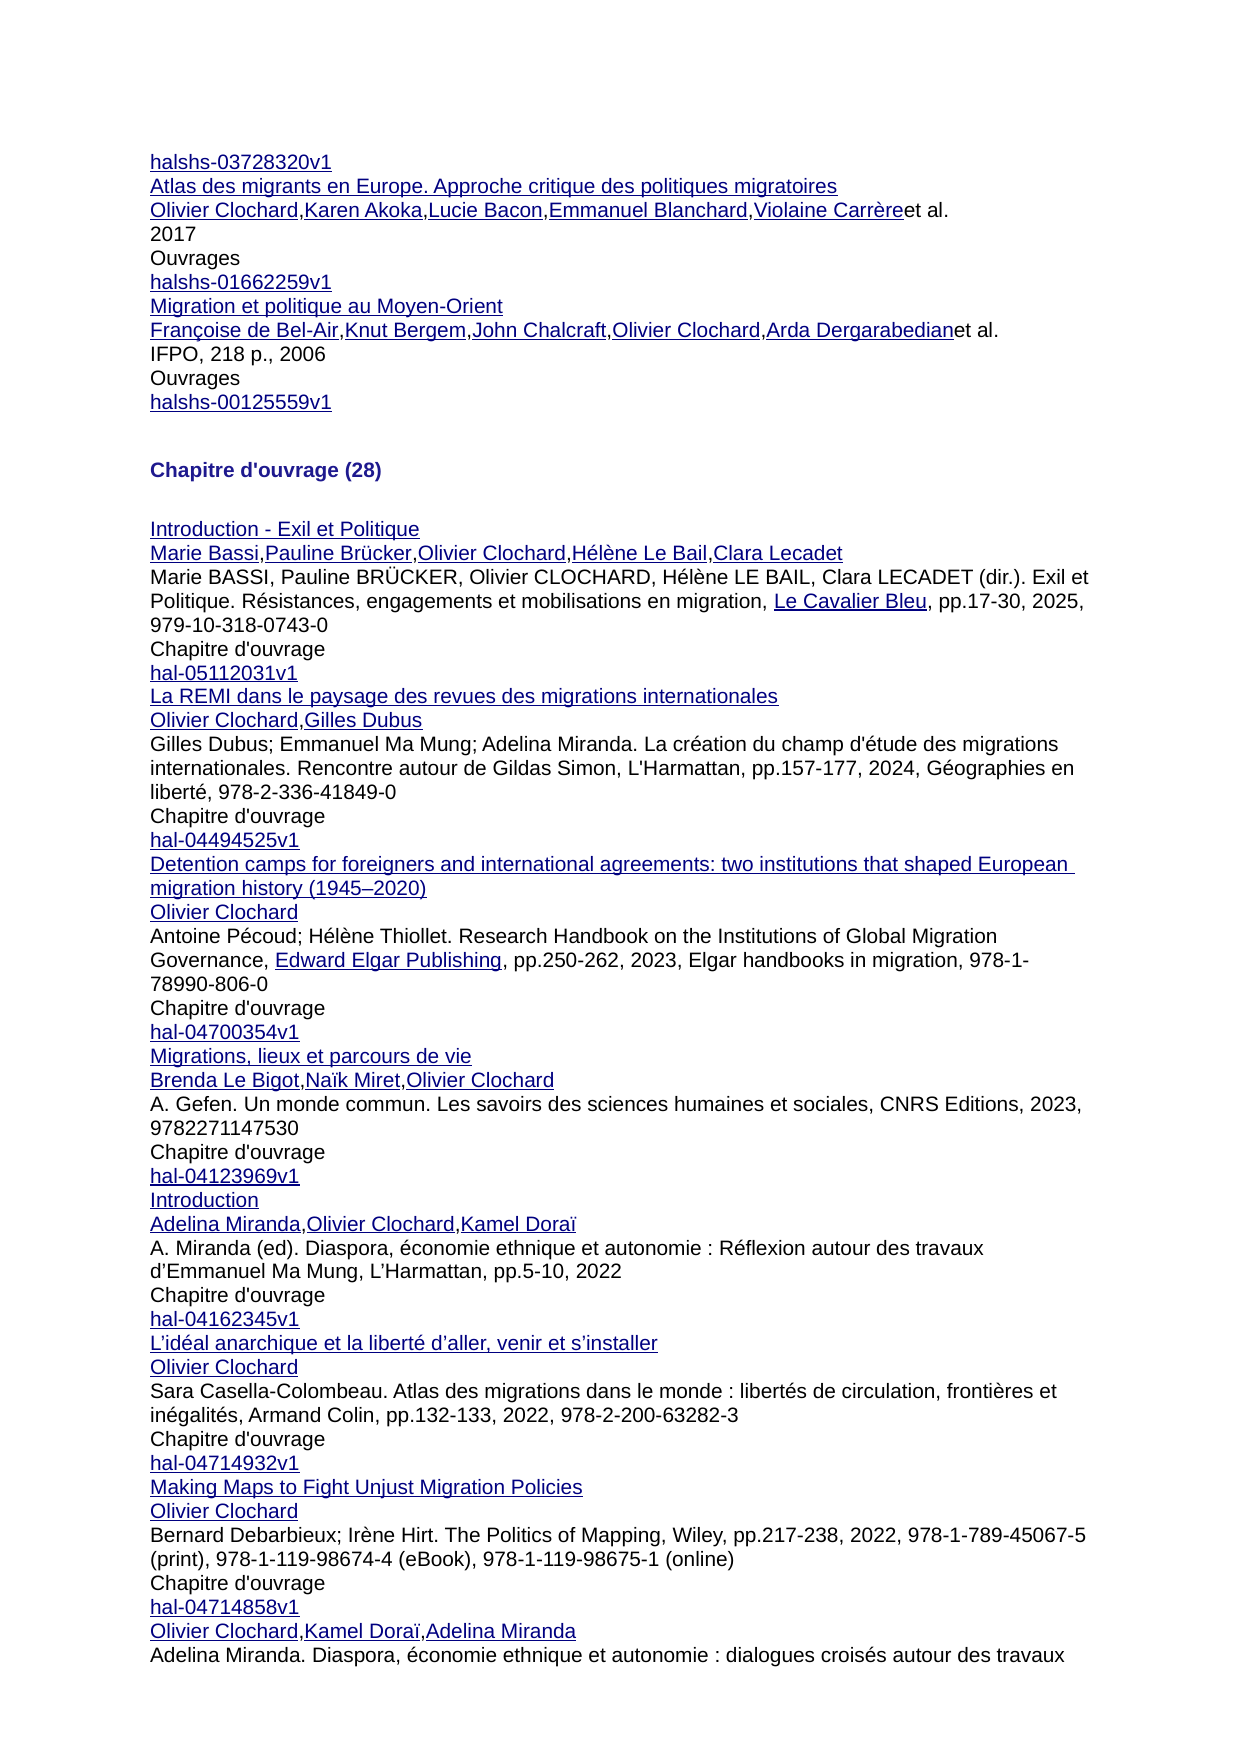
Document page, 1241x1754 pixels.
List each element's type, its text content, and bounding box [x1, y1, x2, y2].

table_cell Atlas des migrants en Europe. Approche critique des politiques migratoires Olivier Clochard,Karen Akoka,Lucie Bacon,Emmanuel Blanchard,Violaine Carrèreet al. 2017 Ouvrages halshs-01662259v1 [150, 174, 1090, 294]
table_cell Making Maps to Fight Unjust Migration Policies Olivier Clochard Bernard Debarbieux; Irène Hirt. The Politics of Mapping, Wiley, pp.217-238, 2022, 978-1-789-45067-5 (print), 978-1-119-98674-4 (eBook), 978-1-119-98675-1 (online) Chapitre d'ouvrage hal-04714858v1 [150, 1475, 1090, 1619]
table_cell halshs-03728320v1 [150, 150, 1090, 174]
table_cell Introduction Olivier Clochard,Kamel Doraï,Adelina Miranda Adelina Miranda. Diaspora, économie ethnique et autonomie : dialogues croisés autour des travaux d'Emmanuel Ma Mung, L'Harmattan, pp.5-10, 2022, Géographies en liberté, 978-23-14-027781-8 Chapitre d'ouvrage hal-04714874v1 [150, 1619, 1090, 1667]
table_cell Migration et politique au Moyen-Orient Françoise de Bel-Air,Knut Bergem,John Chalcraft,Olivier Clochard,Arda Dergarabedianet al. IFPO, 218 p., 2006 Ouvrages halshs-00125559v1 [150, 294, 1090, 413]
table_cell L’idéal anarchique et la liberté d’aller, venir et s’installer Olivier Clochard Sara Casella-Colombeau. Atlas des migrations dans le monde : libertés de circulation, frontières et inégalités, Armand Colin, pp.132-133, 2022, 978-2-200-63282-3 Chapitre d'ouvrage hal-04714932v1 [150, 1331, 1090, 1475]
table_cell Migrations, lieux et parcours de vie Brenda Le Bigot,Naïk Miret,Olivier Clochard A. Gefen. Un monde commun. Les savoirs des sciences humaines et sociales, CNRS Editions, 2023, 9782271147530 Chapitre d'ouvrage hal-04123969v1 [150, 1044, 1090, 1187]
table_header Introduction - Exil et Politique Marie Bassi,Pauline Brücker,Olivier Clochard,Hélène Le Bail,Clara Lecadet Marie BASSI, Pauline BRÜCKER, Olivier CLOCHARD, Hélène LE BAIL, Clara LECADET (dir.). Exil et Politique. Résistances, engagements et mobilisations en migration, Le Cavalier Bleu, pp.17-30, 2025, 979-10-318-0743-0 Chapitre d'ouvrage hal-05112031v1 [150, 517, 1090, 684]
subtitle Chapitre d'ouvrage (28) [150, 458, 1090, 482]
table_cell La REMI dans le paysage des revues des migrations internationales Olivier Clochard,Gilles Dubus Gilles Dubus; Emmanuel Ma Mung; Adelina Miranda. La création du champ d'étude des migrations internationales. Rencontre autour de Gildas Simon, L'Harmattan, pp.157-177, 2024, Géographies en liberté, 978-2-336-41849-0 Chapitre d'ouvrage hal-04494525v1 [150, 684, 1090, 852]
table_cell Introduction Adelina Miranda,Olivier Clochard,Kamel Doraï A. Miranda (ed). Diaspora, économie ethnique et autonomie : Réflexion autour des travaux d’Emmanuel Ma Mung, L’Harmattan, pp.5-10, 2022 Chapitre d'ouvrage hal-04162345v1 [150, 1188, 1090, 1331]
table_cell Detention camps for foreigners and international agreements: two institutions that shaped European migration history (1945–2020) Olivier Clochard Antoine Pécoud; Hélène Thiollet. Research Handbook on the Institutions of Global Migration Governance, Edward Elgar Publishing, pp.250-262, 2023, Elgar handbooks in migration, 978-1-78990-806-0 Chapitre d'ouvrage hal-04700354v1 [150, 852, 1090, 1044]
